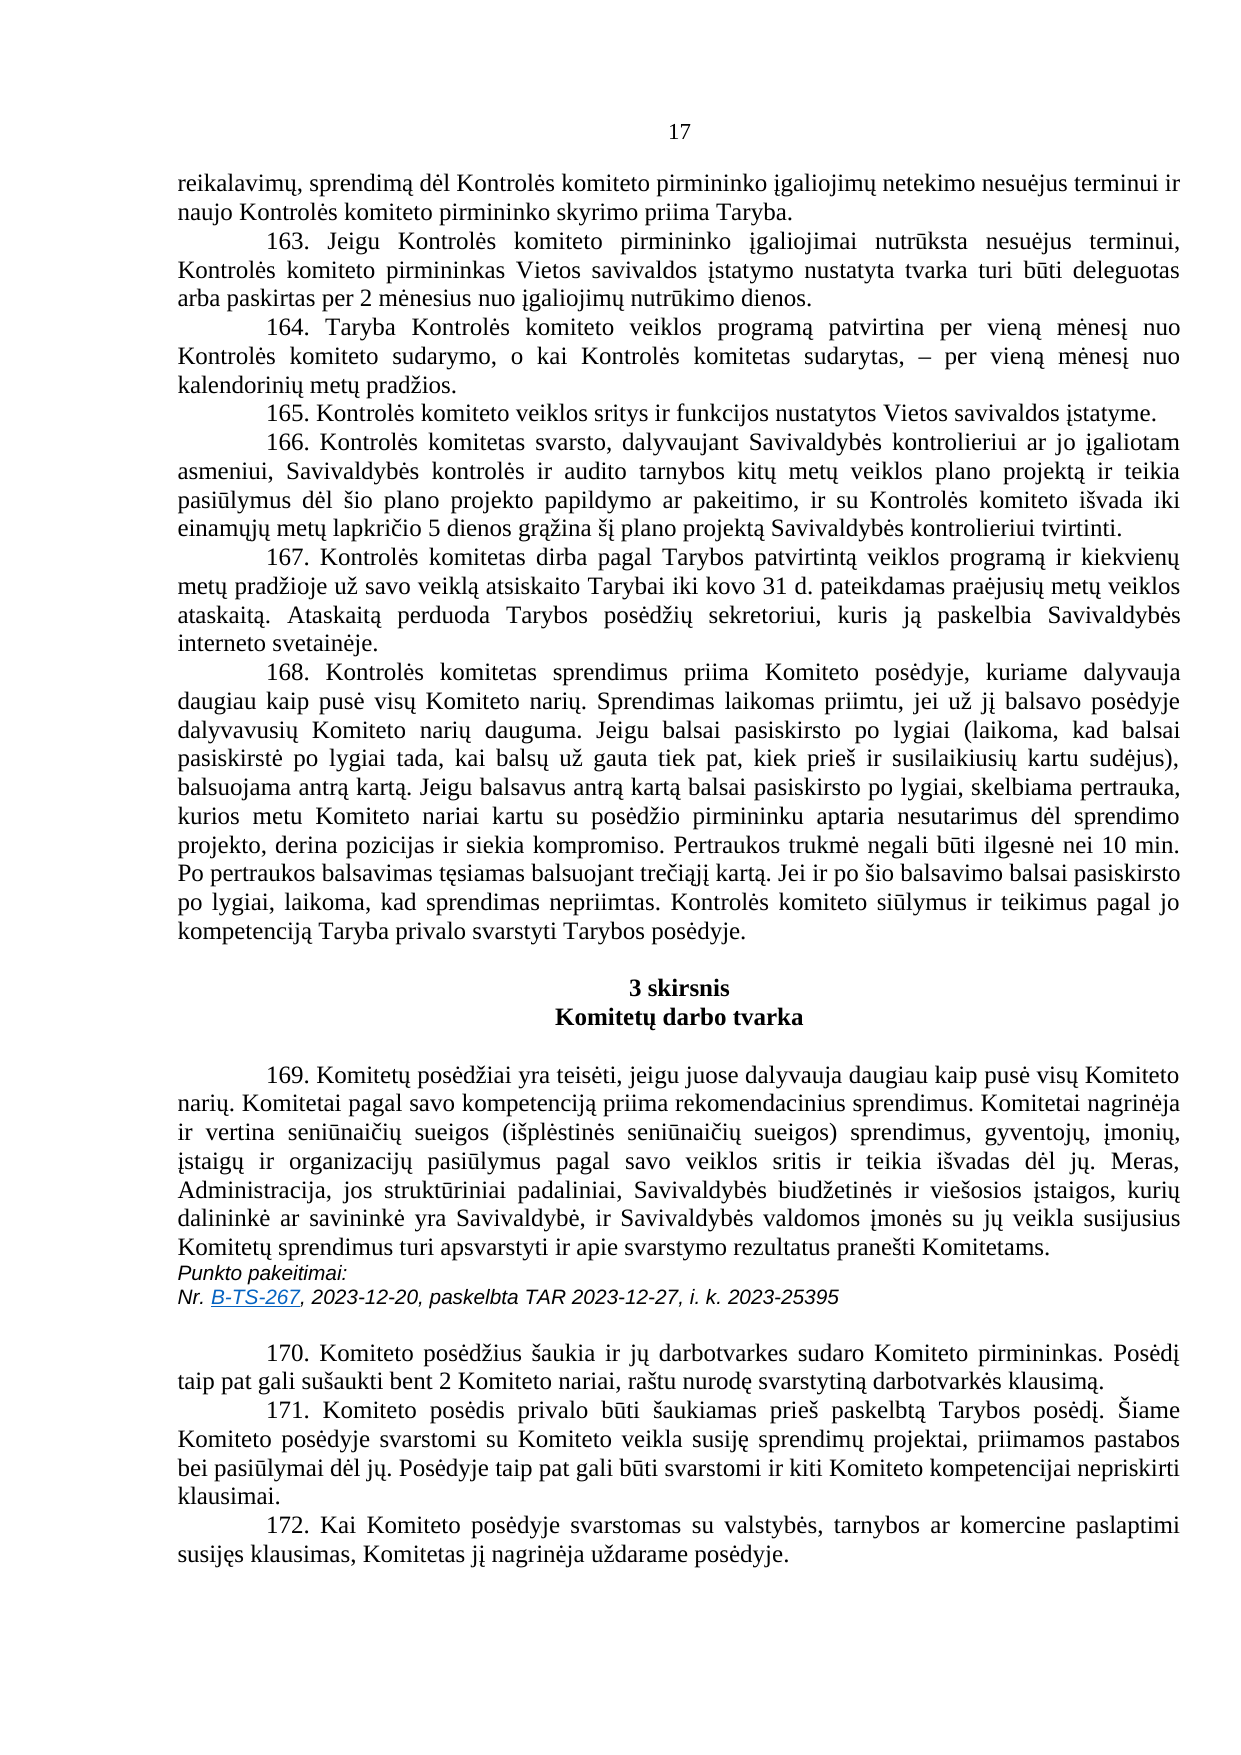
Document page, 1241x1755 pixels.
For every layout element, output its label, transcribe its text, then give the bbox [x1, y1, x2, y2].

text Komitetų darbo tvarka [177, 1002, 1181, 1031]
text 167. Kontrolės komitetas dirba pagal Tarybos patvirtintą veiklos programą ir kiekvienų metų pradžioje už savo veiklą atsiskaito Tarybai iki kovo 31 d. pateikdamas praėjusių metų veiklos ataskaitą. Ataskaitą perduoda Tarybos posėdžių sekretoriui, kuris ją paskelbia Savivaldybės interneto svetainėje. [177, 542, 1181, 657]
text 170. Komiteto posėdžius šaukia ir jų darbotvarkes sudaro Komiteto pirmininkas. Posėdį taip pat gali sušaukti bent 2 Komiteto nariai, raštu nurodę svarstytiną darbotvarkės klausimą. [177, 1338, 1181, 1395]
text 171. Komiteto posėdis privalo būti šaukiamas prieš paskelbtą Tarybos posėdį. Šiame Komiteto posėdyje svarstomi su Komiteto veikla susiję sprendimų projektai, priimamos pastabos bei pasiūlymai dėl jų. Posėdyje taip pat gali būti svarstomi ir kiti Komiteto kompetencijai nepriskirti klausimai. [177, 1395, 1181, 1510]
text Nr. B-TS-267, 2023-12-20, paskelbta TAR 2023-12-27, i. k. 2023-25395 [177, 1285, 1181, 1309]
text reikalavimų, sprendimą dėl Kontrolės komiteto pirmininko įgaliojimų netekimo nesuėjus terminui ir naujo Kontrolės komiteto pirmininko skyrimo priima Taryba. [177, 168, 1181, 226]
text Punkto pakeitimai: [177, 1261, 1181, 1285]
text 169. Komitetų posėdžiai yra teisėti, jeigu juose dalyvauja daugiau kaip pusė visų Komiteto narių. Komitetai pagal savo kompetenciją priima rekomendacinius sprendimus. Komitetai nagrinėja ir vertina seniūnaičių sueigos (išplėstinės seniūnaičių sueigos) sprendimus, gyventojų, įmonių, įstaigų ir organizacijų pasiūlymus pagal savo veiklos sritis ir teikia išvadas dėl jų. Meras, Administracija, jos struktūriniai padaliniai, Savivaldybės biudžetinės ir viešosios įstaigos, kurių dalininkė ar savininkė yra Savivaldybė, ir Savivaldybės valdomos įmonės su jų veikla susijusius Komitetų sprendimus turi apsvarstyti ir apie svarstymo rezultatus pranešti Komitetams. [177, 1060, 1181, 1261]
text 163. Jeigu Kontrolės komiteto pirmininko įgaliojimai nutrūksta nesuėjus terminui, Kontrolės komiteto pirmininkas Vietos savivaldos įstatymo nustatyta tvarka turi būti deleguotas arba paskirtas per 2 mėnesius nuo įgaliojimų nutrūkimo dienos. [177, 226, 1181, 312]
text 172. Kai Komiteto posėdyje svarstomas su valstybės, tarnybos ar komercine paslaptimi susijęs klausimas, Komitetas jį nagrinėja uždarame posėdyje. [177, 1510, 1181, 1568]
text 166. Kontrolės komitetas svarsto, dalyvaujant Savivaldybės kontrolieriui ar jo įgaliotam asmeniui, Savivaldybės kontrolės ir audito tarnybos kitų metų veiklos plano projektą ir teikia pasiūlymus dėl šio plano projekto papildymo ar pakeitimo, ir su Kontrolės komiteto išvada iki einamųjų metų lapkričio 5 dienos grąžina šį plano projektą Savivaldybės kontrolieriui tvirtinti. [177, 427, 1181, 542]
text 3 skirsnis [177, 973, 1181, 1002]
text 165. Kontrolės komiteto veiklos sritys ir funkcijos nustatytos Vietos savivaldos įstatyme. [177, 398, 1181, 427]
text 168. Kontrolės komitetas sprendimus priima Komiteto posėdyje, kuriame dalyvauja daugiau kaip pusė visų Komiteto narių. Sprendimas laikomas priimtu, jei už jį balsavo posėdyje dalyvavusių Komiteto narių dauguma. Jeigu balsai pasiskirsto po lygiai (laikoma, kad balsai pasiskirstė po lygiai tada, kai balsų už gauta tiek pat, kiek prieš ir susilaikiusių kartu sudėjus), balsuojama antrą kartą. Jeigu balsavus antrą kartą balsai pasiskirsto po lygiai, skelbiama pertrauka, kurios metu Komiteto nariai kartu su posėdžio pirmininku aptaria nesutarimus dėl sprendimo projekto, derina pozicijas ir siekia kompromiso. Pertraukos trukmė negali būti ilgesnė nei 10 min. Po pertraukos balsavimas tęsiamas balsuojant trečiąjį kartą. Jei ir po šio balsavimo balsai pasiskirsto po lygiai, laikoma, kad sprendimas nepriimtas. Kontrolės komiteto siūlymus ir teikimus pagal jo kompetenciją Taryba privalo svarstyti Tarybos posėdyje. [177, 657, 1181, 945]
text 164. Taryba Kontrolės komiteto veiklos programą patvirtina per vieną mėnesį nuo Kontrolės komiteto sudarymo, o kai Kontrolės komitetas sudarytas, – per vieną mėnesį nuo kalendorinių metų pradžios. [177, 312, 1181, 398]
